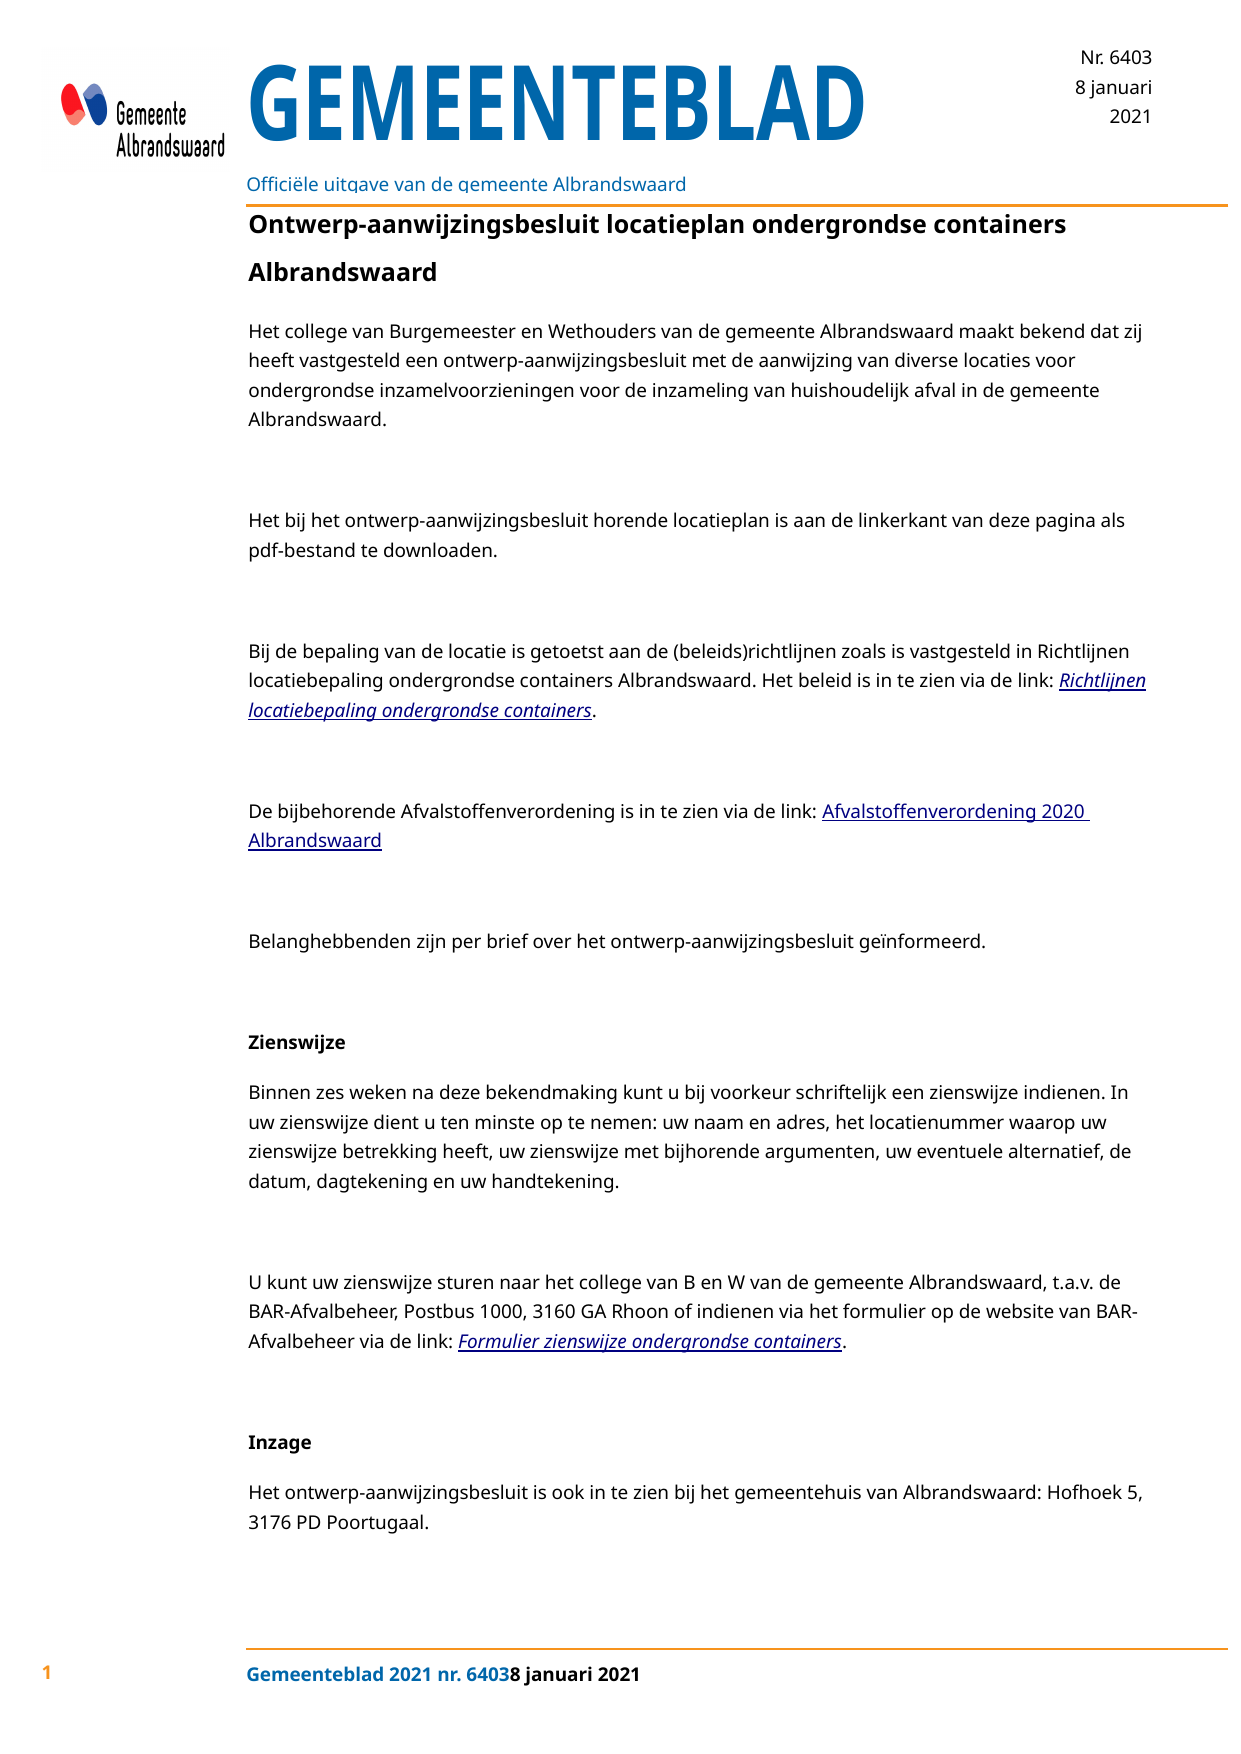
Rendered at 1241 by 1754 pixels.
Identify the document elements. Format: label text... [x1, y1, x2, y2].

picture [41, 47, 231, 172]
text Het college van Burgemeester en Wethouders van de gemeente Albrandswaard maakt bekend dat zij heeft vastgesteld een ontwerp-aanwijzingsbesluit met de aanwijzing van diverse locaties voor ondergrondse inzamelvoorzieningen voor de inzameling van huishoudelijk afval in de gemeente Albrandswaard. [248, 318, 1152, 432]
text Ontwerp-aanwijzingsbesluit locatieplan ondergrondse containers Albrandswaard [248, 207, 1152, 288]
text Binnen zes weken na deze bekendmaking kunt u bij voorkeur schriftelijk een zienswijze indienen. In uw zienswijze dient u ten minste op te nemen: uw naam en adres, het locatienummer waarop uw zienswijze betrekking heeft, uw zienswijze met bijhorende argumenten, uw eventuele alternatief, de datum, dagtekening en uw handtekening. [248, 1079, 1152, 1194]
text Zienswijze [248, 1029, 1152, 1055]
text Bij de bepaling van de locatie is getoetst aan de (beleids)richtlijnen zoals is vastgesteld in Richtlijnen locatiebepaling ondergrondse containers Albrandswaard. Het beleid is in te zien via de link: Richtlijnen locatiebepaling ondergrondse containers. [248, 638, 1152, 723]
text Het ontwerp-aanwijzingsbesluit is ook in te zien bij het gemeentehuis van Albrandswaard: Hofhoek 5, 3176 PD Poortugaal. [248, 1479, 1152, 1535]
text Belanghebbenden zijn per brief over het ontwerp-aanwijzingsbesluit geïnformeerd. [248, 928, 1152, 954]
text De bijbehorende Afvalstoffenverordening is in te zien via de link: Afvalstoffenverordening 2020 Albrandswaard [248, 798, 1152, 853]
text U kunt uw zienswijze sturen naar het college van B en W van de gemeente Albrandswaard, t.a.v. de BAR-Afvalbeheer, Postbus 1000, 3160 GA Rhoon of indienen via het formulier op de website van BAR-Afvalbeheer via de link: Formulier zienswijze ondergrondse containers. [248, 1269, 1152, 1354]
text Het bij het ontwerp-aanwijzingsbesluit horende locatieplan is aan de linkerkant van deze pagina als pdf-bestand te downloaden. [248, 507, 1152, 563]
text Inzage [248, 1429, 1152, 1455]
